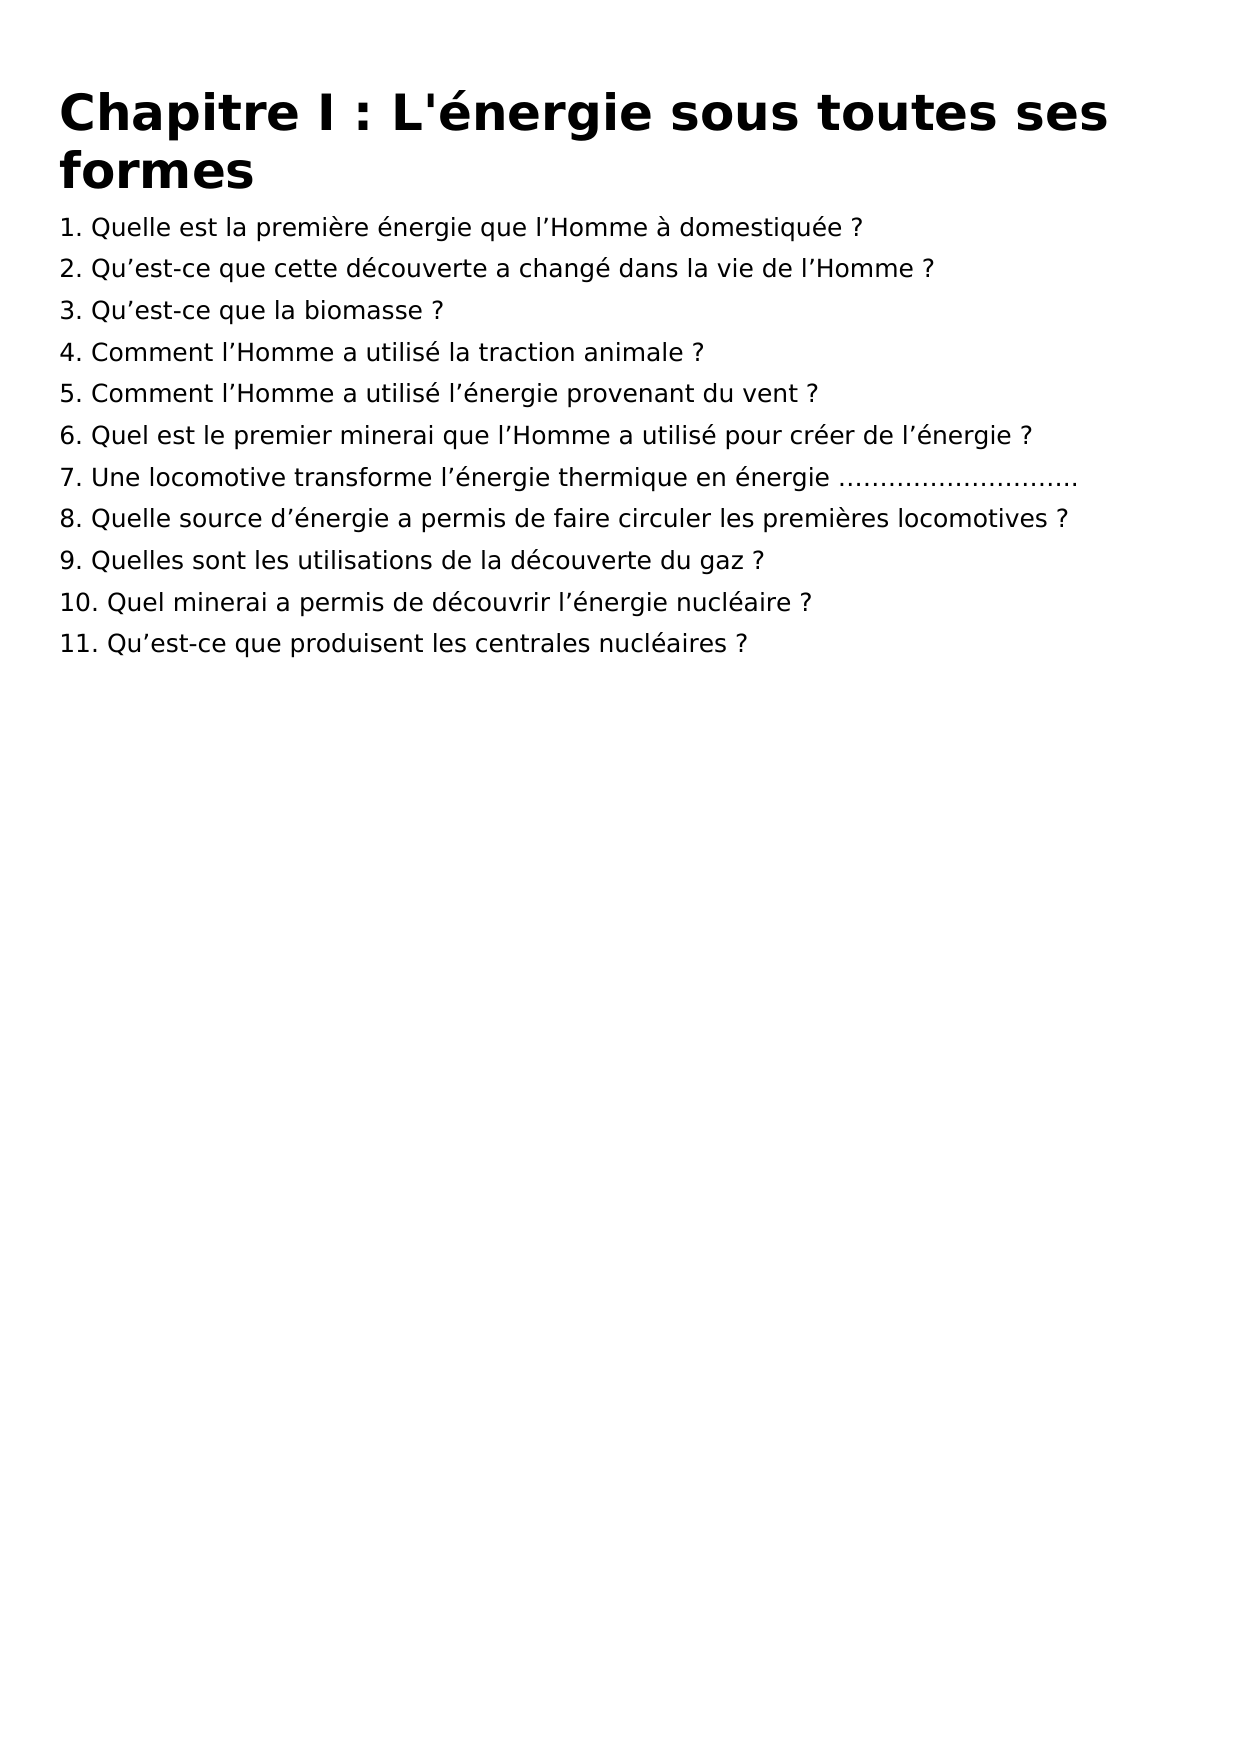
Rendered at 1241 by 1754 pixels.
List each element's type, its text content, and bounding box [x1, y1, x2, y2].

text 11. Qu’est-ce que produisent les centrales nucléaires ? [59, 630, 1181, 659]
text 1. Quelle est la première énergie que l’Homme à domestiquée ? [59, 213, 1181, 242]
text 3. Qu’est-ce que la biomasse ? [59, 296, 1181, 326]
text 2. Qu’est-ce que cette découverte a changé dans la vie de l’Homme ? [59, 255, 1181, 284]
subtitle Chapitre I : L'énergie sous toutes ses formes [59, 84, 1181, 201]
text 4. Comment l’Homme a utilisé la traction animale ? [59, 338, 1181, 367]
text 6. Quel est le premier minerai que l’Homme a utilisé pour créer de l’énergie ? [59, 421, 1181, 451]
text 9. Quelles sont les utilisations de la découverte du gaz ? [59, 546, 1181, 576]
text 5. Comment l’Homme a utilisé l’énergie provenant du vent ? [59, 380, 1181, 409]
text 8. Quelle source d’énergie a permis de faire circuler les premières locomotives ? [59, 505, 1181, 534]
text 10. Quel minerai a permis de découvrir l’énergie nucléaire ? [59, 588, 1181, 617]
text 7. Une locomotive transforme l’énergie thermique en énergie ……………………….. [59, 463, 1181, 492]
